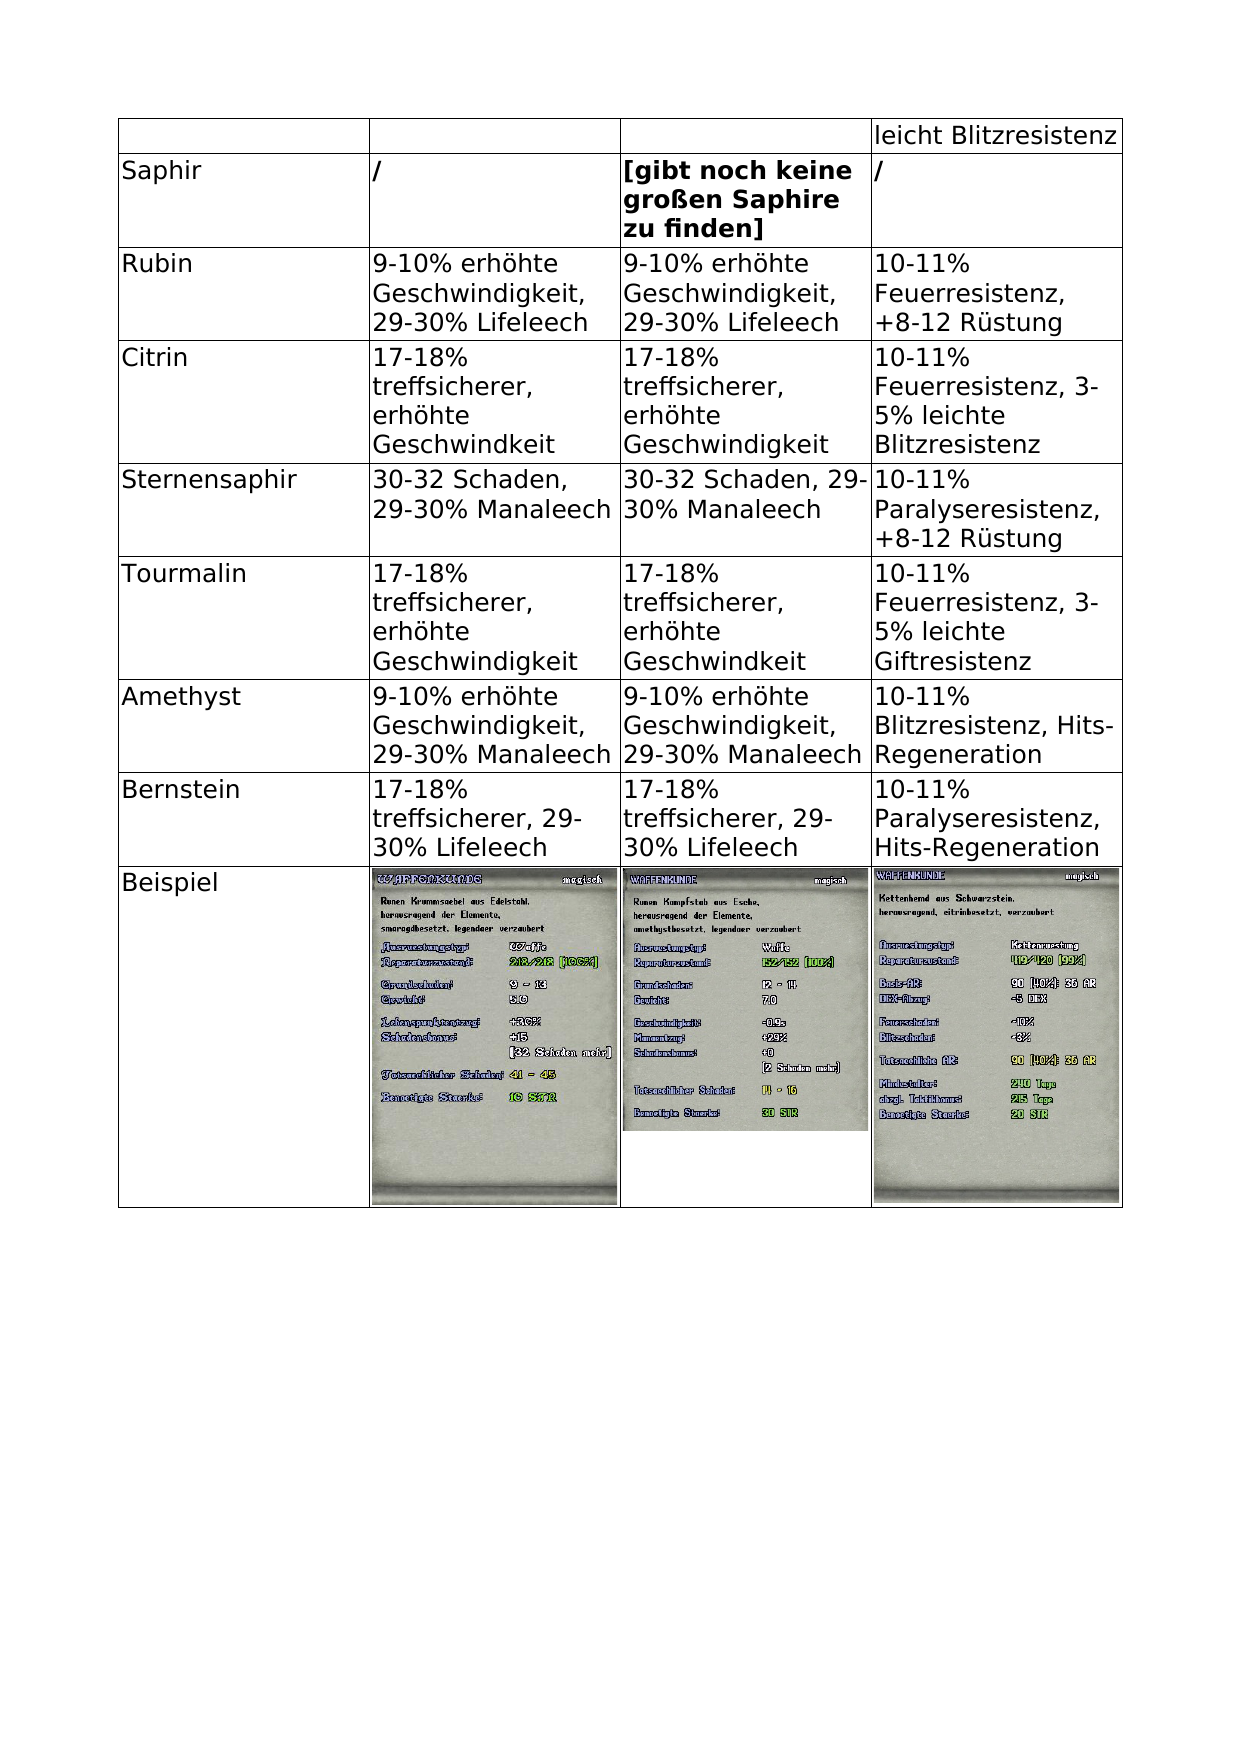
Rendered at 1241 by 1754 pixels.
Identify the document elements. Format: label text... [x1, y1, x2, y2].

table_cell 17-18% treffsicherer, erhöhte Geschwindkeit [621, 557, 871, 679]
picture [372, 868, 618, 1205]
table_cell Tourmalin [119, 557, 369, 679]
table_cell 9-10% erhöhte Geschwindigkeit, 29-30% Manaleech [621, 680, 871, 772]
table_cell Saphir [119, 154, 369, 247]
table_cell 17-18% treffsicherer, 29-30% Lifeleech [370, 773, 620, 866]
table_cell 17-18% treffsicherer, erhöhte Geschwindigkeit [370, 557, 620, 679]
picture [873, 868, 1120, 1203]
table_cell 10-11% Paralyseresistenz, Hits-Regeneration [872, 773, 1122, 866]
table_cell 9-10% erhöhte Geschwindigkeit, 29-30% Lifeleech [621, 248, 871, 340]
table_cell / [370, 154, 620, 247]
table_cell [621, 119, 871, 153]
table_cell Citrin [119, 341, 369, 463]
table_cell Bernstein [119, 773, 369, 866]
table_cell 17-18% treffsicherer, erhöhte Geschwindkeit [370, 341, 620, 463]
table_cell 10-11% Feuerresistenz, +8-12 Rüstung [872, 248, 1122, 340]
table_cell 17-18% treffsicherer, erhöhte Geschwindigkeit [621, 341, 871, 463]
table_cell [119, 119, 369, 153]
table_cell 10-11% Feuerresistenz, 3-5% leichte Blitzresistenz [872, 341, 1122, 463]
table_cell 10-11% Feuerresistenz, 3-5% leichte Giftresistenz [872, 557, 1122, 679]
table_cell [gibt noch keine großen Saphire zu finden] [621, 154, 871, 247]
table_cell 30-32 Schaden, 29-30% Manaleech [370, 464, 620, 556]
table_cell 9-10% erhöhte Geschwindigkeit, 29-30% Lifeleech [370, 248, 620, 340]
table_cell 17-18% treffsicherer, 29-30% Lifeleech [621, 773, 871, 866]
table_cell 10-11% Blitzresistenz, Hits-Regeneration [872, 680, 1122, 772]
table_cell 9-10% erhöhte Geschwindigkeit, 29-30% Manaleech [370, 680, 620, 772]
table_cell [370, 119, 620, 153]
table_cell 30-32 Schaden, 29-30% Manaleech [621, 464, 871, 556]
table_cell leicht Blitzresistenz [872, 119, 1122, 153]
table_cell [621, 867, 871, 1207]
table_cell [872, 867, 1122, 1207]
table_cell Beispiel [119, 867, 369, 1207]
picture [622, 868, 869, 1131]
table_cell Amethyst [119, 680, 369, 772]
table_cell Rubin [119, 248, 369, 340]
table_cell Sternensaphir [119, 464, 369, 556]
table_cell / [872, 154, 1122, 247]
table_cell 10-11% Paralyseresistenz, +8-12 Rüstung [872, 464, 1122, 556]
